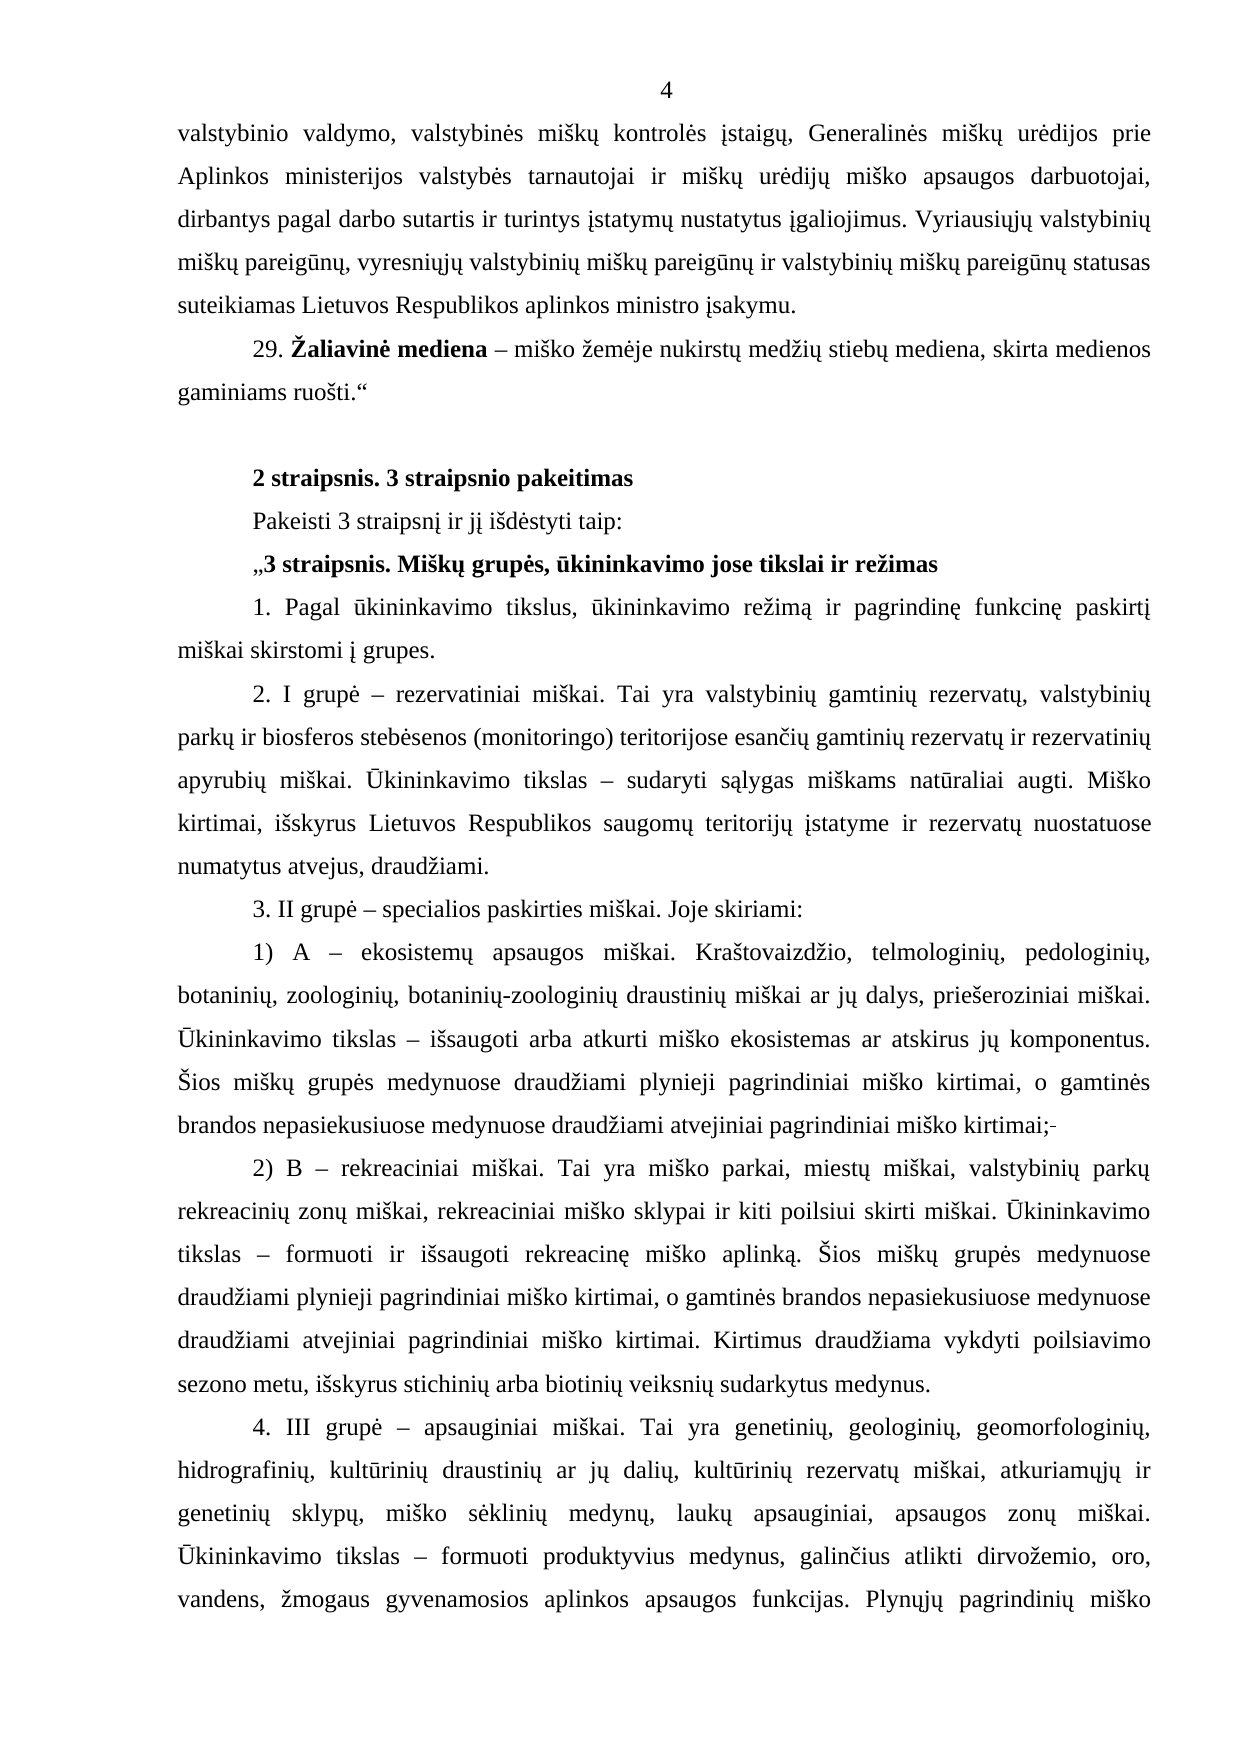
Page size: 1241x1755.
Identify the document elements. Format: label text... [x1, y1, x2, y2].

text 29. Žaliavinė mediena – miško žemėje nukirstų medžių stiebų mediena, skirta medienos gaminiams ruošti.“ [177, 334, 1152, 406]
text 2) B – rekreaciniai miškai. Tai yra miško parkai, miestų miškai, valstybinių parkų rekreacinių zonų miškai, rekreaciniai miško sklypai ir kiti poilsiui skirti miškai. Ūkininkavimo tikslas – formuoti ir išsaugoti rekreacinę miško aplinką. Šios miškų grupės medynuose draudžiami plynieji pagrindiniai miško kirtimai, o gamtinės brandos nepasiekusiuose medynuose draudžiami atvejiniai pagrindiniai miško kirtimai. Kirtimus draudžiama vykdyti poilsiavimo sezono metu, išskyrus stichinių arba biotinių veiksnių sudarkytus medynus. [177, 1153, 1152, 1397]
text valstybinio valdymo, valstybinės miškų kontrolės įstaigų, Generalinės miškų urėdijos prie Aplinkos ministerijos valstybės tarnautojai ir miškų urėdijų miško apsaugos darbuotojai, dirbantys pagal darbo sutartis ir turintys įstatymų nustatytus įgaliojimus. Vyriausiųjų valstybinių miškų pareigūnų, vyresniųjų valstybinių miškų pareigūnų ir valstybinių miškų pareigūnų statusas suteikiamas Lietuvos Respublikos aplinkos ministro įsakymu. [177, 118, 1152, 319]
text 3. II grupė – specialios paskirties miškai. Joje skiriami: [177, 894, 1152, 923]
text 1. Pagal ūkininkavimo tikslus, ūkininkavimo režimą ir pagrindinę funkcinę paskirtį miškai skirstomi į grupes. [177, 592, 1152, 664]
text 1) A – ekosistemų apsaugos miškai. Kraštovaizdžio, telmologinių, pedologinių, botaninių, zoologinių, botaninių-zoologinių draustinių miškai ar jų dalys, priešeroziniai miškai. Ūkininkavimo tikslas – išsaugoti arba atkurti miško ekosistemas ar atskirus jų komponentus. Šios miškų grupės medynuose draudžiami plynieji pagrindiniai miško kirtimai, o gamtinės brandos nepasiekusiuose medynuose draudžiami atvejiniai pagrindiniai miško kirtimai; [177, 937, 1152, 1139]
text 4. III grupė – apsauginiai miškai. Tai yra genetinių, geologinių, geomorfologinių, hidrografinių, kultūrinių draustinių ar jų dalių, kultūrinių rezervatų miškai, atkuriamųjų ir genetinių sklypų, miško sėklinių medynų, laukų apsauginiai, apsaugos zonų miškai. Ūkininkavimo tikslas – formuoti produktyvius medynus, galinčius atlikti dirvožemio, oro, vandens, žmogaus gyvenamosios aplinkos apsaugos funkcijas. Plynųjų pagrindinių miško [177, 1412, 1152, 1613]
text Pakeisti 3 straipsnį ir jį išdėstyti taip: [177, 506, 1152, 535]
text 2 straipsnis. 3 straipsnio pakeitimas [177, 463, 1152, 492]
text „3 straipsnis. Miškų grupės, ūkininkavimo jose tikslai ir režimas [177, 549, 1152, 578]
text 2. I grupė – rezervatiniai miškai. Tai yra valstybinių gamtinių rezervatų, valstybinių parkų ir biosferos stebėsenos (monitoringo) teritorijose esančių gamtinių rezervatų ir rezervatinių apyrubių miškai. Ūkininkavimo tikslas – sudaryti sąlygas miškams natūraliai augti. Miško kirtimai, išskyrus Lietuvos Respublikos saugomų teritorijų įstatyme ir rezervatų nuostatuose numatytus atvejus, draudžiami. [177, 679, 1152, 880]
